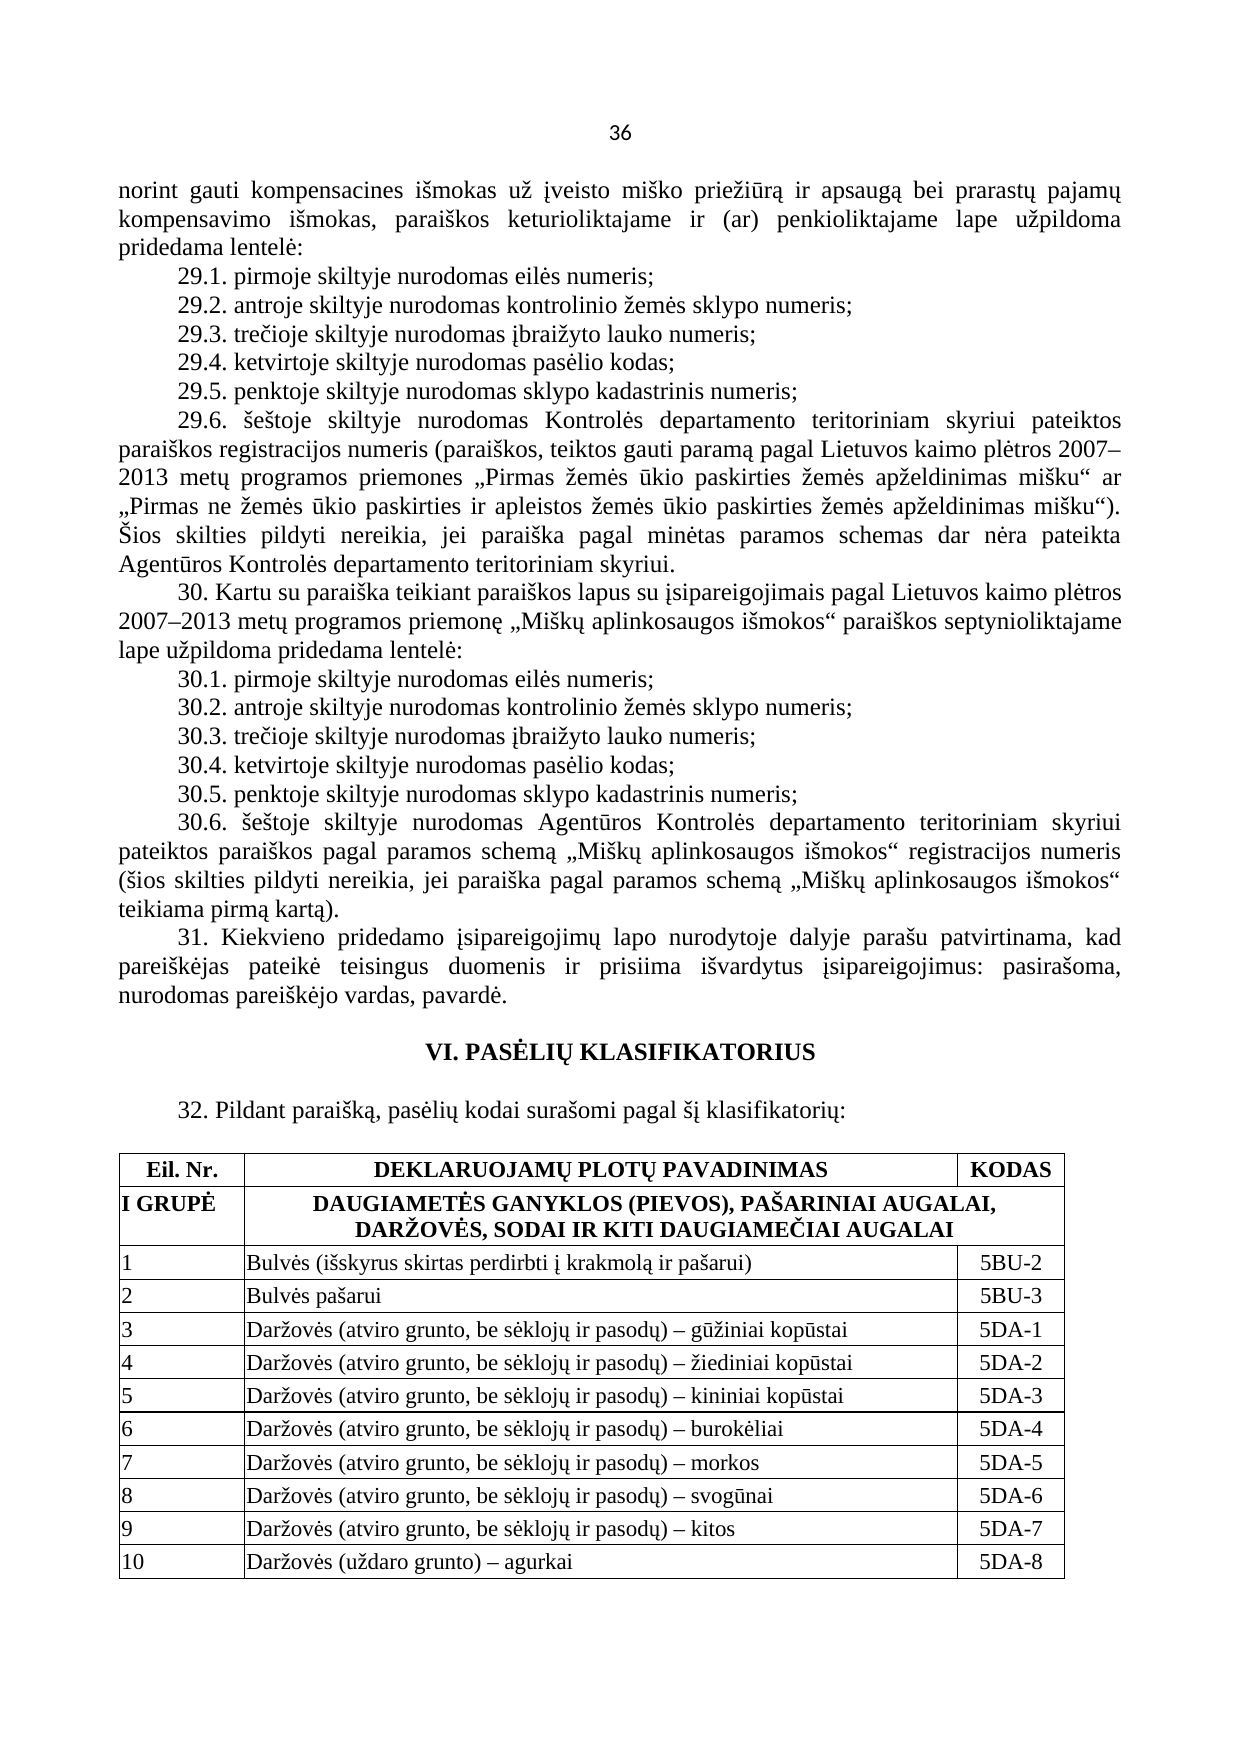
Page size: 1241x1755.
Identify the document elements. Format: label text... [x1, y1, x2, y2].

text vi. PASĖLIŲ KLASIFIKATORIUS [118, 1037, 1122, 1066]
text 29.2. antroje skiltyje nurodomas kontrolinio žemės sklypo numeris; [118, 290, 1122, 319]
table_cell Daržovės (atviro grunto, be sėklojų ir pasodų) – žiediniai kopūstai [245, 1346, 957, 1378]
table_cell 5DA-6 [958, 1479, 1064, 1511]
text 29.5. penktoje skiltyje nurodomas sklypo kadastrinis numeris; [118, 376, 1122, 405]
table_cell Daržovės (atviro grunto, be sėklojų ir pasodų) – kininiai kopūstai [245, 1379, 957, 1411]
table_cell 3 [120, 1313, 244, 1345]
table_cell 5BU-2 [958, 1246, 1064, 1278]
table_cell 5DA-1 [958, 1313, 1064, 1345]
table_cell Daržovės (atviro grunto, be sėklojų ir pasodų) – morkos [245, 1446, 957, 1478]
text norint gauti kompensacines išmokas už įveisto miško priežiūrą ir apsaugą bei prarastų pajamų kompensavimo išmokas, paraiškos keturioliktajame ir (ar) penkioliktajame lape užpildoma pridedama lentelė: [118, 175, 1122, 261]
text 31. Kiekvieno pridedamo įsipareigojimų lapo nurodytoje dalyje parašu patvirtinama, kad pareiškėjas pateikė teisingus duomenis ir prisiima išvardytus įsipareigojimus: pasirašoma, nurodomas pareiškėjo vardas, pavardė. [118, 922, 1122, 1009]
table_cell 10 [120, 1545, 244, 1577]
table_cell Daržovės (atviro grunto, be sėklojų ir pasodų) – kitos [245, 1512, 957, 1544]
table_cell 5DA-4 [958, 1413, 1064, 1444]
text 29.4. ketvirtoje skiltyje nurodomas pasėlio kodas; [118, 347, 1122, 376]
table_cell 5DA-2 [958, 1346, 1064, 1378]
table_cell I GRUPĖ [120, 1187, 244, 1245]
table_header DEKLARUOJAMŲ PLOTŲ PAVADINIMAS [245, 1154, 957, 1186]
table_cell Bulvės (išskyrus skirtas perdirbti į krakmolą ir pašarui) [245, 1246, 957, 1278]
table_header KODAS [958, 1154, 1064, 1186]
table_cell Daržovės (atviro grunto, be sėklojų ir pasodų) – burokėliai [245, 1413, 957, 1444]
text 30.4. ketvirtoje skiltyje nurodomas pasėlio kodas; [118, 750, 1122, 779]
text 30.1. pirmoje skiltyje nurodomas eilės numeris; [118, 664, 1122, 692]
table_cell 5DA-3 [958, 1379, 1064, 1411]
table_cell 6 [120, 1413, 244, 1444]
table_cell 7 [120, 1446, 244, 1478]
table_cell 2 [120, 1280, 244, 1312]
text 30. Kartu su paraiška teikiant paraiškos lapus su įsipareigojimais pagal Lietuvos kaimo plėtros 2007–2013 metų programos priemonę „Miškų aplinkosaugos išmokos“ paraiškos septynioliktajame lape užpildoma pridedama lentelė: [118, 577, 1122, 664]
table_cell Daržovės (atviro grunto, be sėklojų ir pasodų) – svogūnai [245, 1479, 957, 1511]
text 30.2. antroje skiltyje nurodomas kontrolinio žemės sklypo numeris; [118, 692, 1122, 721]
text 29.3. trečioje skiltyje nurodomas įbraižyto lauko numeris; [118, 319, 1122, 347]
table_header Eil. Nr. [120, 1154, 244, 1186]
table_cell Bulvės pašarui [245, 1280, 957, 1312]
text 30.5. penktoje skiltyje nurodomas sklypo kadastrinis numeris; [118, 779, 1122, 807]
text 30.3. trečioje skiltyje nurodomas įbraižyto lauko numeris; [118, 721, 1122, 750]
table_cell 5 [120, 1379, 244, 1411]
table_cell Daržovės (uždaro grunto) – agurkai [245, 1545, 957, 1577]
table_cell 5BU-3 [958, 1280, 1064, 1312]
text 32. Pildant paraišką, pasėlių kodai surašomi pagal šį klasifikatorių: [118, 1095, 1122, 1124]
table_cell 5DA-8 [958, 1545, 1064, 1577]
table_cell 9 [120, 1512, 244, 1544]
text 29.6. šeštoje skiltyje nurodomas Kontrolės departamento teritoriniam skyriui pateiktos paraiškos registracijos numeris (paraiškos, teiktos gauti paramą pagal Lietuvos kaimo plėtros 2007–2013 metų programos priemones „Pirmas žemės ūkio paskirties žemės apželdinimas mišku“ ar „Pirmas ne žemės ūkio paskirties ir apleistos žemės ūkio paskirties žemės apželdinimas mišku“). Šios skilties pildyti nereikia, jei paraiška pagal minėtas paramos schemas dar nėra pateikta Agentūros Kontrolės departamento teritoriniam skyriui. [118, 405, 1122, 577]
table_cell 5DA-5 [958, 1446, 1064, 1478]
table_cell 8 [120, 1479, 244, 1511]
table_cell 5DA-7 [958, 1512, 1064, 1544]
text 29.1. pirmoje skiltyje nurodomas eilės numeris; [118, 261, 1122, 290]
table_cell Daržovės (atviro grunto, be sėklojų ir pasodų) – gūžiniai kopūstai [245, 1313, 957, 1345]
table_cell 1 [120, 1246, 244, 1278]
text 30.6. šeštoje skiltyje nurodomas Agentūros Kontrolės departamento teritoriniam skyriui pateiktos paraiškos pagal paramos schemą „Miškų aplinkosaugos išmokos“ registracijos numeris (šios skilties pildyti nereikia, jei paraiška pagal paramos schemą „Miškų aplinkosaugos išmokos“ teikiama pirmą kartą). [118, 807, 1122, 922]
table_cell DAUGIAMETĖS GANYKLOS (PIEVOS), PAŠARINIAI AUGALAI, DARŽOVĖS, SODAI IR KITI DAUGIAMEČIAI AUGALAI [245, 1187, 1064, 1245]
table_cell 4 [120, 1346, 244, 1378]
